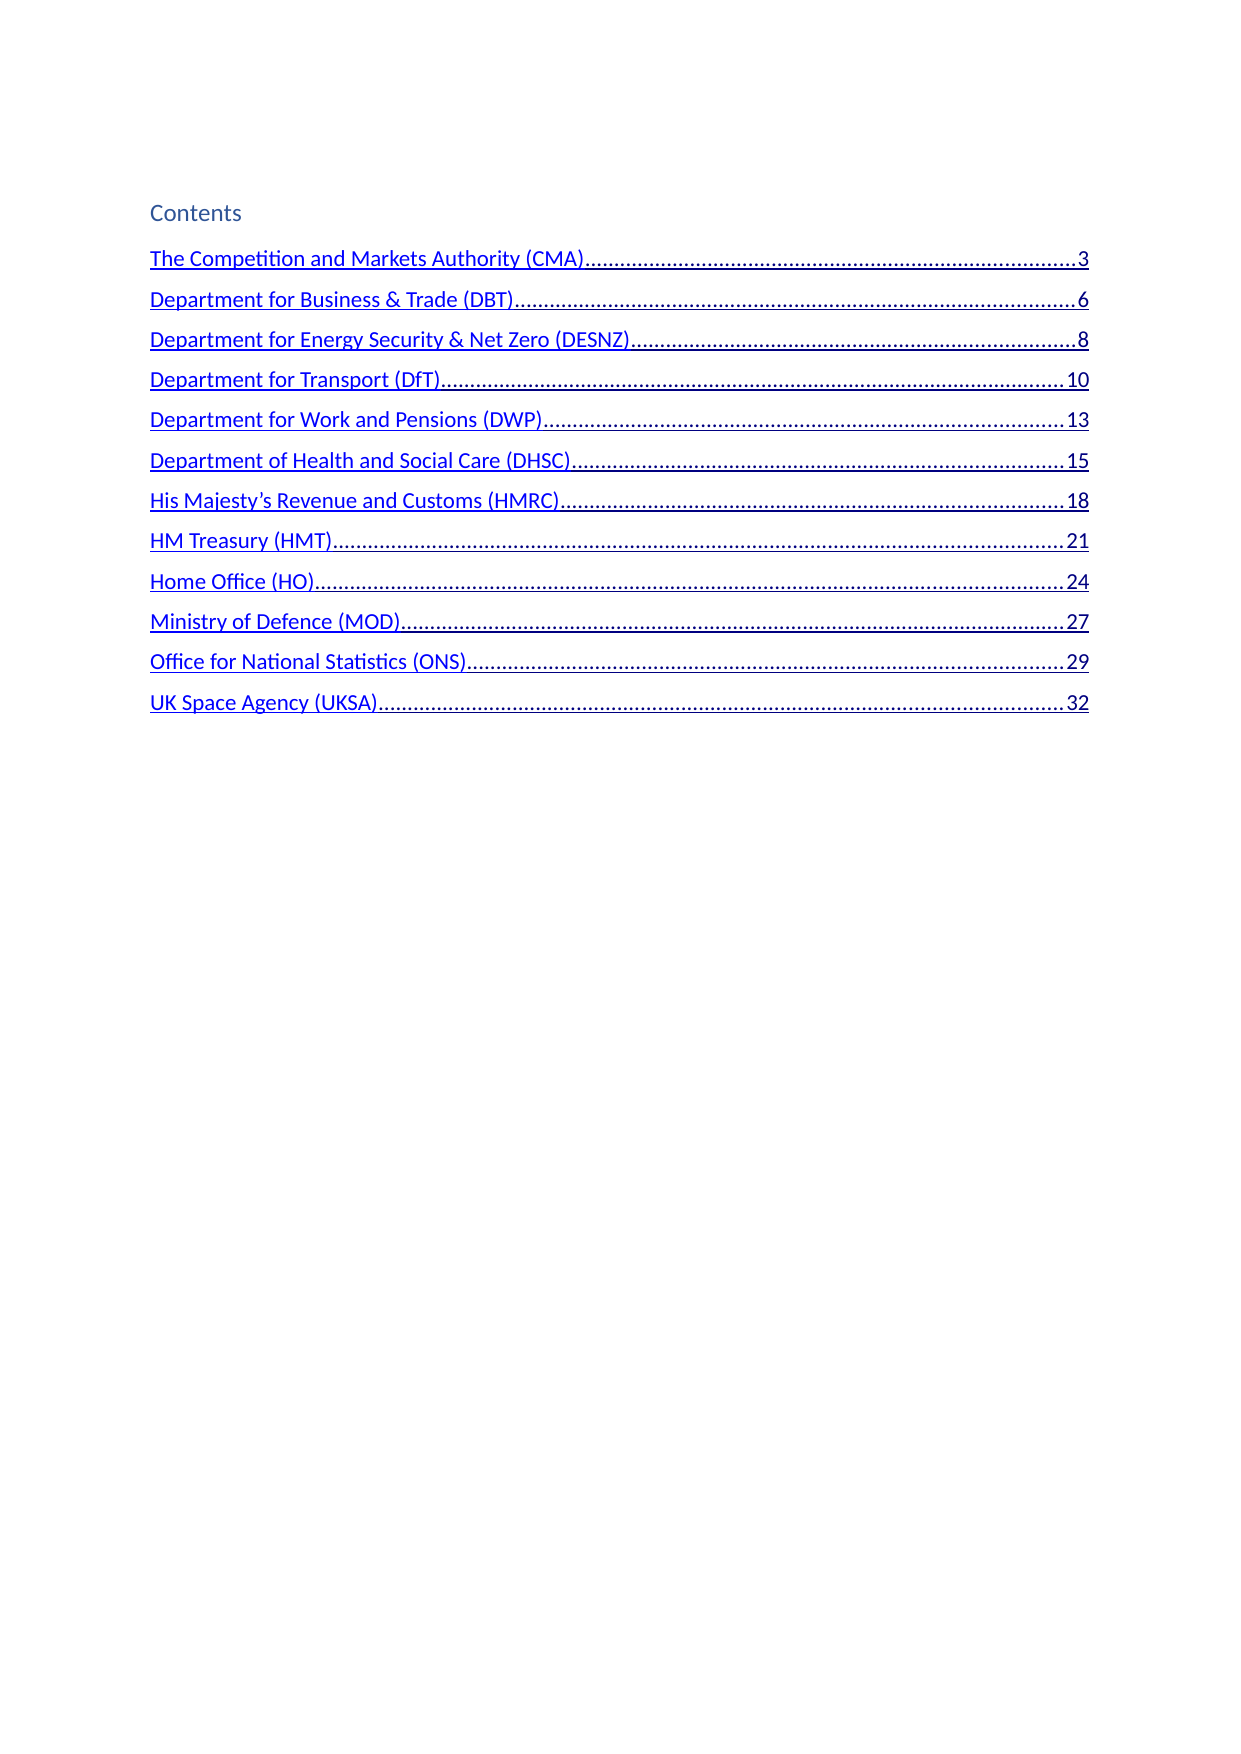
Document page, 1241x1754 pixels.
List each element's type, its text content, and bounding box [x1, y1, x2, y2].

text Department of Health and Social Care (DHSC) 15 [150, 446, 1090, 474]
text His Majesty’s Revenue and Customs (HMRC) 18 [150, 486, 1090, 514]
text The Competition and Markets Authority (CMA) 3 [150, 244, 1090, 272]
text Office for National Statistics (ONS) 29 [150, 647, 1090, 676]
text UK Space Agency (UKSA) 32 [150, 688, 1090, 716]
text Home Office (HO) 24 [150, 567, 1090, 595]
text Department for Work and Pensions (DWP) 13 [150, 406, 1090, 434]
subtitle Contents [150, 197, 1090, 228]
text Department for Transport (DfT) 10 [150, 365, 1090, 393]
text HM Treasury (HMT) 21 [150, 527, 1090, 554]
text Department for Energy Security & Net Zero (DESNZ) 8 [150, 325, 1090, 353]
text Ministry of Defence (MOD) 27 [150, 607, 1090, 635]
text Department for Business & Trade (DBT) 6 [150, 285, 1090, 313]
